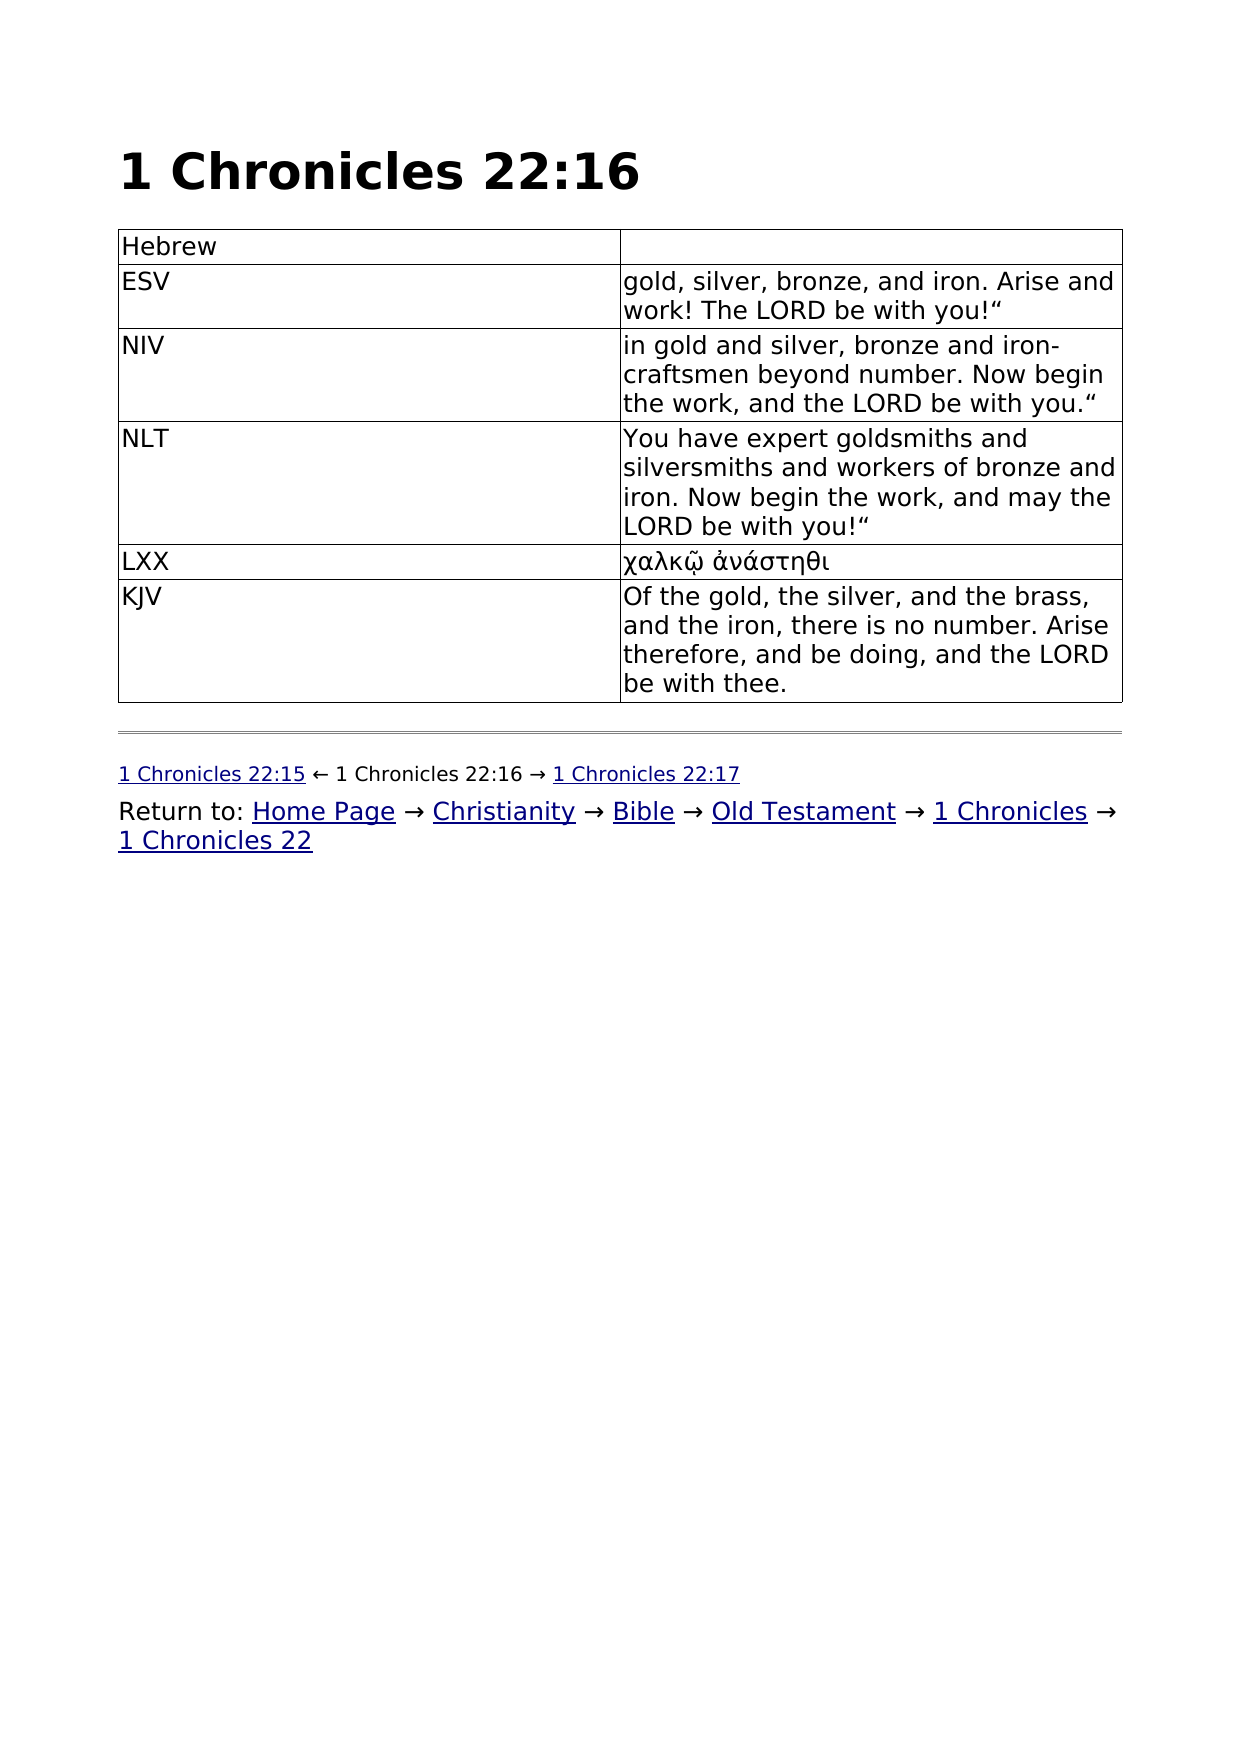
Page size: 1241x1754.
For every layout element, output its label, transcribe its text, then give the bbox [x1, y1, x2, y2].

text 1 Chronicles 22:15 ← 1 Chronicles 22:16 → 1 Chronicles 22:17 [118, 763, 1122, 797]
table_cell KJV [119, 580, 620, 702]
text Return to: Home Page → Christianity → Bible → Old Testament → 1 Chronicles → 1 Chronicles 22 [118, 797, 1122, 855]
table_header [621, 230, 1122, 264]
table_cell ESV [119, 265, 620, 328]
table_cell gold, silver, bronze, and iron. Arise and work! The LORD be with you!“ [621, 265, 1122, 328]
table_header Hebrew [119, 230, 620, 264]
table_cell You have expert goldsmiths and silversmiths and workers of bronze and iron. Now begin the work, and may the LORD be with you!“ [621, 422, 1122, 544]
subtitle 1 Chronicles 22:16 [118, 143, 1122, 201]
table_cell LXX [119, 545, 620, 579]
table_cell χαλκῷ ἀνάστηθι [621, 545, 1122, 579]
table_cell NIV [119, 329, 620, 421]
table_cell in gold and silver, bronze and iron-craftsmen beyond number. Now begin the work, and the LORD be with you.“ [621, 329, 1122, 421]
table_cell Of the gold, the silver, and the brass, and the iron, there is no number. Arise therefore, and be doing, and the LORD be with thee. [621, 580, 1122, 702]
table_cell NLT [119, 422, 620, 544]
